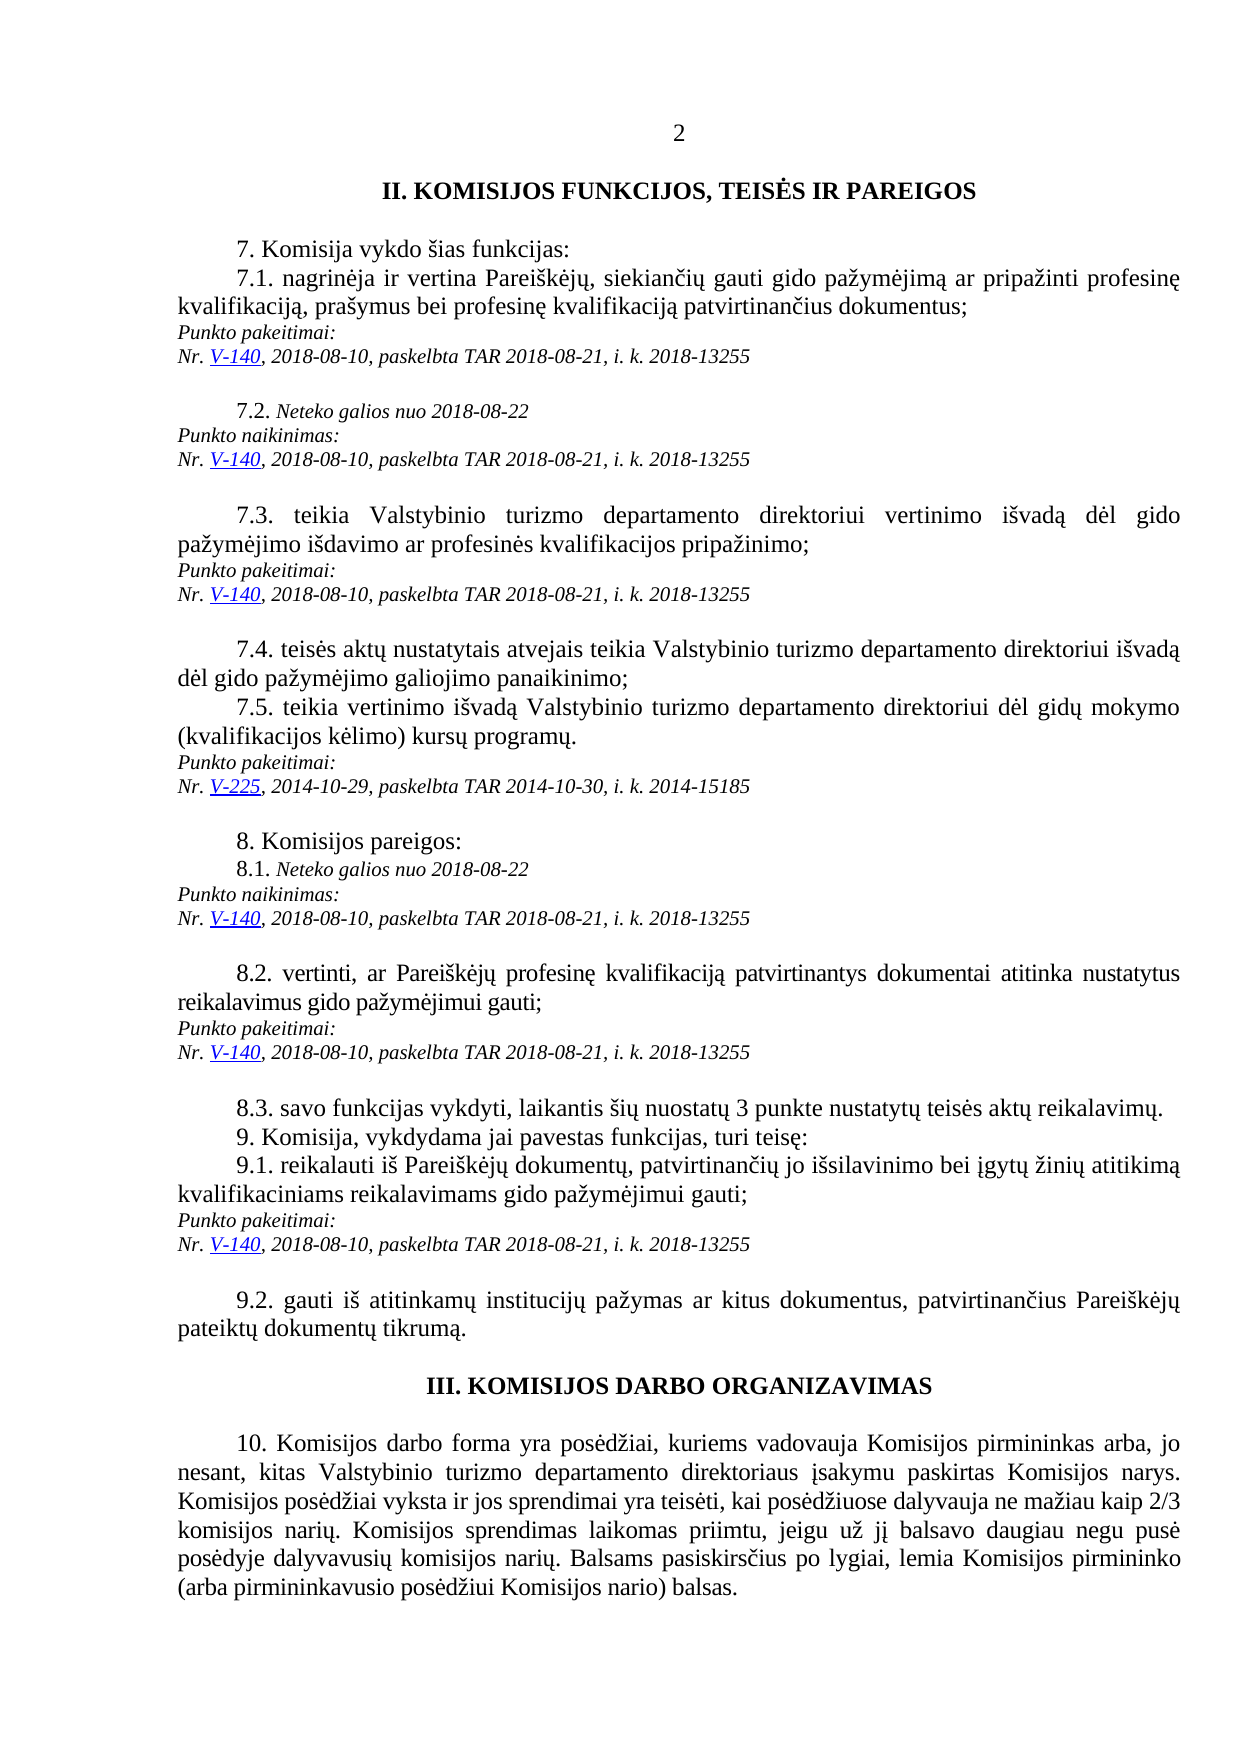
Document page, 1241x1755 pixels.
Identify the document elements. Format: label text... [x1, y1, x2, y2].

text 9. Komisija, vykdydama jai pavestas funkcijas, turi teisę: [177, 1122, 1181, 1150]
text Nr. V-140, 2018-08-10, paskelbta TAR 2018-08-21, i. k. 2018-13255 [177, 1232, 1181, 1256]
text Punkto naikinimas: [177, 423, 1181, 447]
text 10. Komisijos darbo forma yra posėdžiai, kuriems vadovauja Komisijos pirmininkas arba, jo nesant, kitas Valstybinio turizmo departamento direktoriaus įsakymu paskirtas Komisijos narys. Komisijos posėdžiai vyksta ir jos sprendimai yra teisėti, kai posėdžiuose dalyvauja ne mažiau kaip 2/3 komisijos narių. Komisijos sprendimas laikomas priimtu, jeigu už jį balsavo daugiau negu pusė posėdyje dalyvavusių komisijos narių. Balsams pasiskirsčius po lygiai, lemia Komisijos pirmininko (arba pirmininkavusio posėdžiui Komisijos nario) balsas. [177, 1428, 1181, 1601]
text 7.1. nagrinėja ir vertina Pareiškėjų, siekiančių gauti gido pažymėjimą ar pripažinti profesinę kvalifikaciją, prašymus bei profesinę kvalifikaciją patvirtinančius dokumentus; [177, 263, 1181, 320]
text Punkto pakeitimai: [177, 558, 1181, 582]
text 9.2. gauti iš atitinkamų institucijų pažymas ar kitus dokumentus, patvirtinančius Pareiškėjų pateiktų dokumentų tikrumą. [177, 1285, 1181, 1342]
text Nr. V-140, 2018-08-10, paskelbta TAR 2018-08-21, i. k. 2018-13255 [177, 447, 1181, 471]
text Nr. V-140, 2018-08-10, paskelbta TAR 2018-08-21, i. k. 2018-13255 [177, 1040, 1181, 1064]
text 7.4. teisės aktų nustatytais atvejais teikia Valstybinio turizmo departamento direktoriui išvadą dėl gido pažymėjimo galiojimo panaikinimo; [177, 634, 1181, 692]
text 9.1. reikalauti iš Pareiškėjų dokumentų, patvirtinančių jo išsilavinimo bei įgytų žinių atitikimą kvalifikaciniams reikalavimams gido pažymėjimui gauti; [177, 1150, 1181, 1208]
text 7. Komisija vykdo šias funkcijas: [177, 234, 1181, 263]
text Nr. V-140, 2018-08-10, paskelbta TAR 2018-08-21, i. k. 2018-13255 [177, 344, 1181, 368]
text 7.2. Neteko galios nuo 2018-08-22 [177, 397, 1181, 423]
text II. Komisijos funkcijos, teisės ir pareigos [177, 176, 1181, 205]
text Nr. V-140, 2018-08-10, paskelbta TAR 2018-08-21, i. k. 2018-13255 [177, 582, 1181, 606]
text Nr. V-140, 2018-08-10, paskelbta TAR 2018-08-21, i. k. 2018-13255 [177, 906, 1181, 930]
text Punkto naikinimas: [177, 882, 1181, 906]
text Punkto pakeitimai: [177, 1016, 1181, 1040]
text Punkto pakeitimai: [177, 749, 1181, 774]
text 8.3. savo funkcijas vykdyti, laikantis šių nuostatų 3 punkte nustatytų teisės aktų reikalavimų. [177, 1093, 1181, 1122]
text 7.3. teikia Valstybinio turizmo departamento direktoriui vertinimo išvadą dėl gido pažymėjimo išdavimo ar profesinės kvalifikacijos pripažinimo; [177, 500, 1181, 558]
text 8.1. Neteko galios nuo 2018-08-22 [177, 855, 1181, 882]
text 8.2. vertinti, ar Pareiškėjų profesinę kvalifikaciją patvirtinantys dokumentai atitinka nustatytus reikalavimus gido pažymėjimui gauti; [177, 958, 1181, 1016]
text 7.5. teikia vertinimo išvadą Valstybinio turizmo departamento direktoriui dėl gidų mokymo (kvalifikacijos kėlimo) kursų programų. [177, 692, 1181, 749]
text Punkto pakeitimai: [177, 1208, 1181, 1232]
text Punkto pakeitimai: [177, 320, 1181, 344]
text 8. Komisijos pareigos: [177, 826, 1181, 855]
text III. Komisijos darbo organizavimas [177, 1371, 1181, 1400]
text Nr. V-225, 2014-10-29, paskelbta TAR 2014-10-30, i. k. 2014-15185 [177, 774, 1181, 798]
